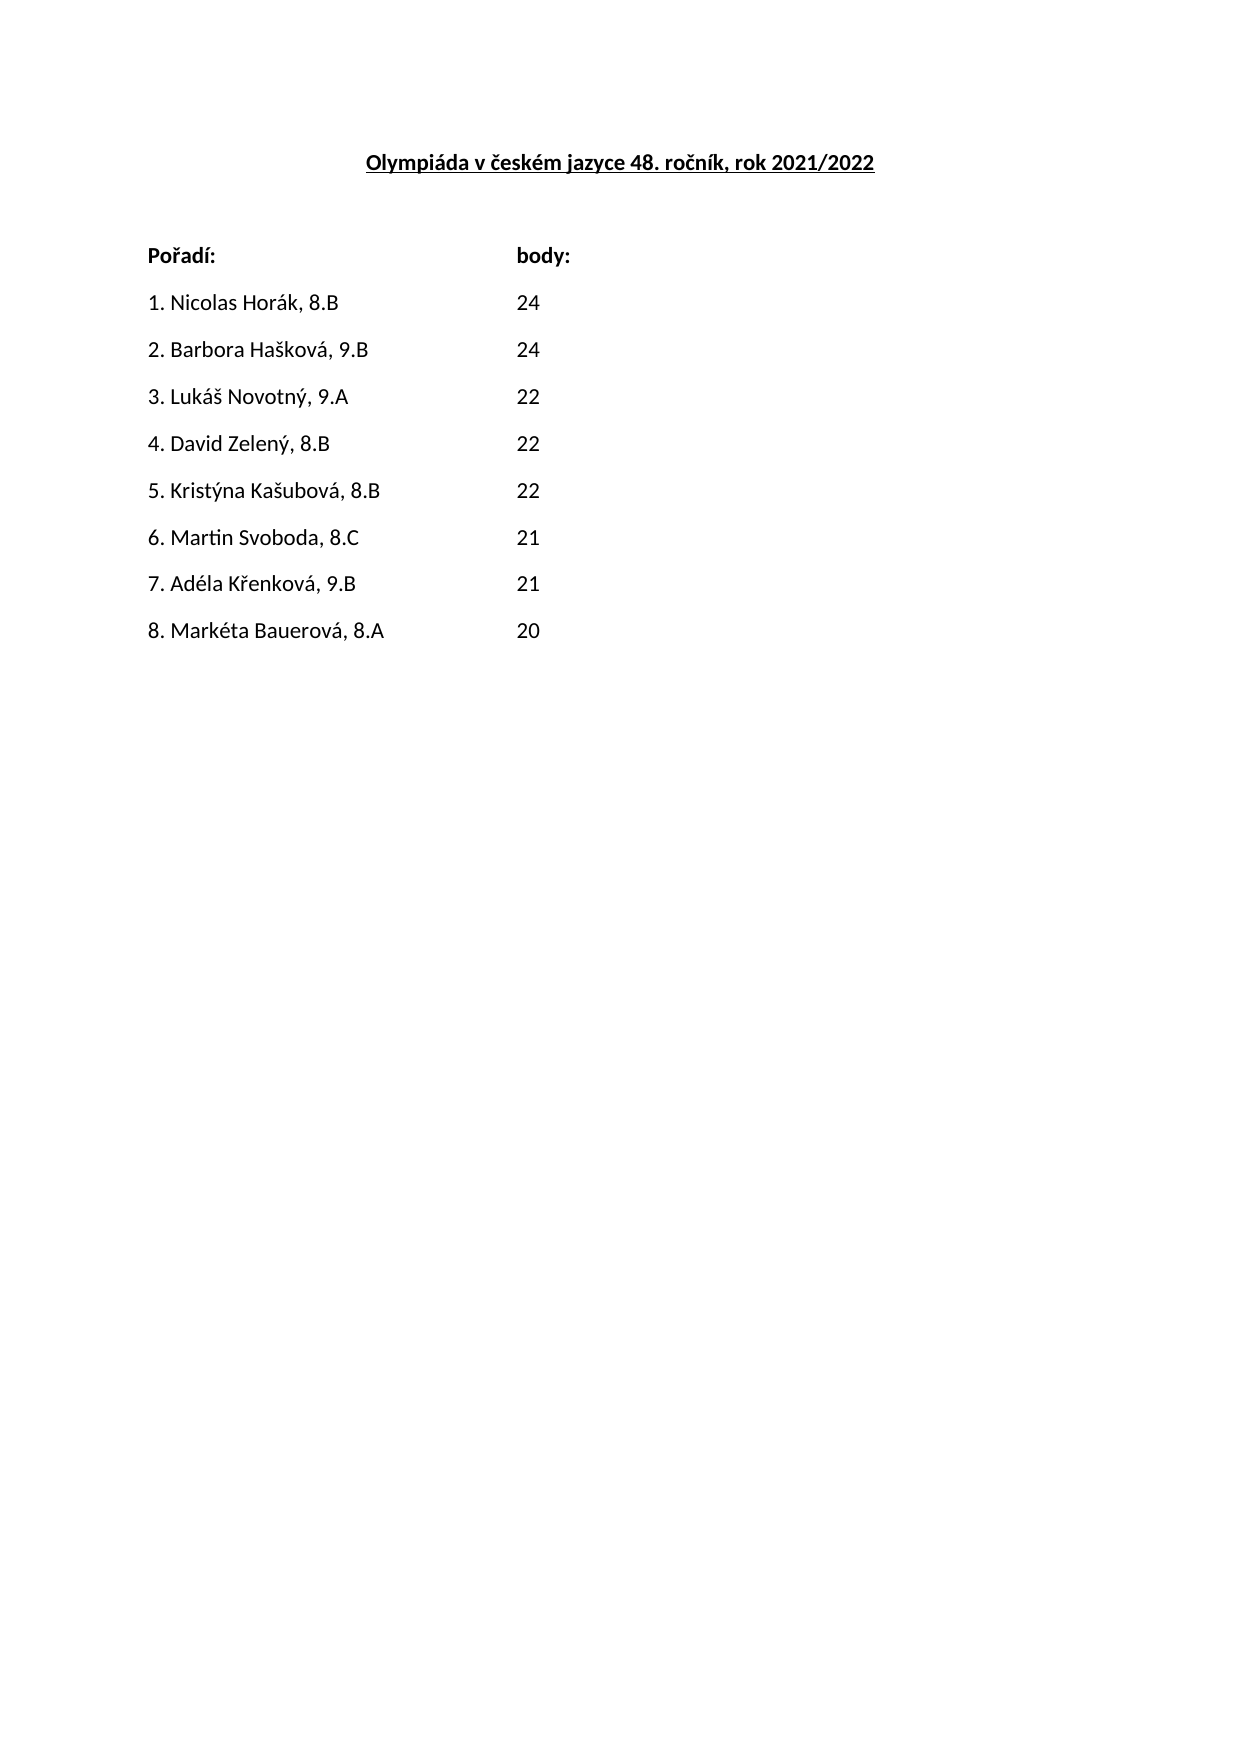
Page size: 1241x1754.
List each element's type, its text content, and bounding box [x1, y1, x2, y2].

text Pořadí: body: [148, 241, 1093, 269]
text 3. Lukáš Novotný, 9.A 22 [148, 382, 1093, 410]
text 7. Adéla Křenková, 9.B 21 [148, 569, 1093, 597]
text Olympiáda v českém jazyce 48. ročník, rok 2021/2022 [148, 148, 1093, 176]
text 5. Kristýna Kašubová, 8.B 22 [148, 476, 1093, 504]
text 2. Barbora Hašková, 9.B 24 [148, 335, 1093, 363]
text 4. David Zelený, 8.B 22 [148, 429, 1093, 457]
text 8. Markéta Bauerová, 8.A 20 [148, 616, 1093, 644]
text 1. Nicolas Horák, 8.B 24 [148, 288, 1093, 316]
text 6. Martin Svoboda, 8.C 21 [148, 523, 1093, 551]
